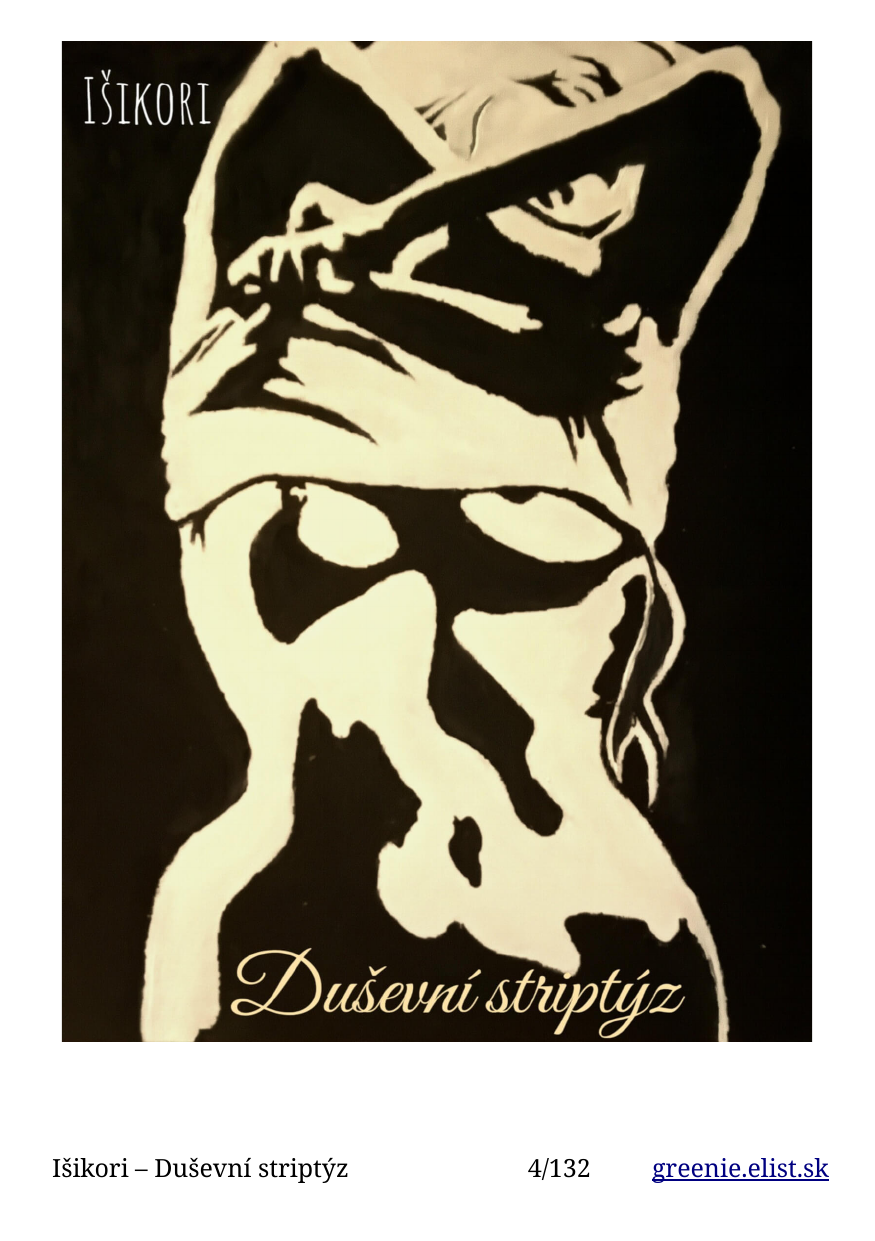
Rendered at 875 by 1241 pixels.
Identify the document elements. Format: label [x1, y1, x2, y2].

picture [61, 41, 813, 1042]
